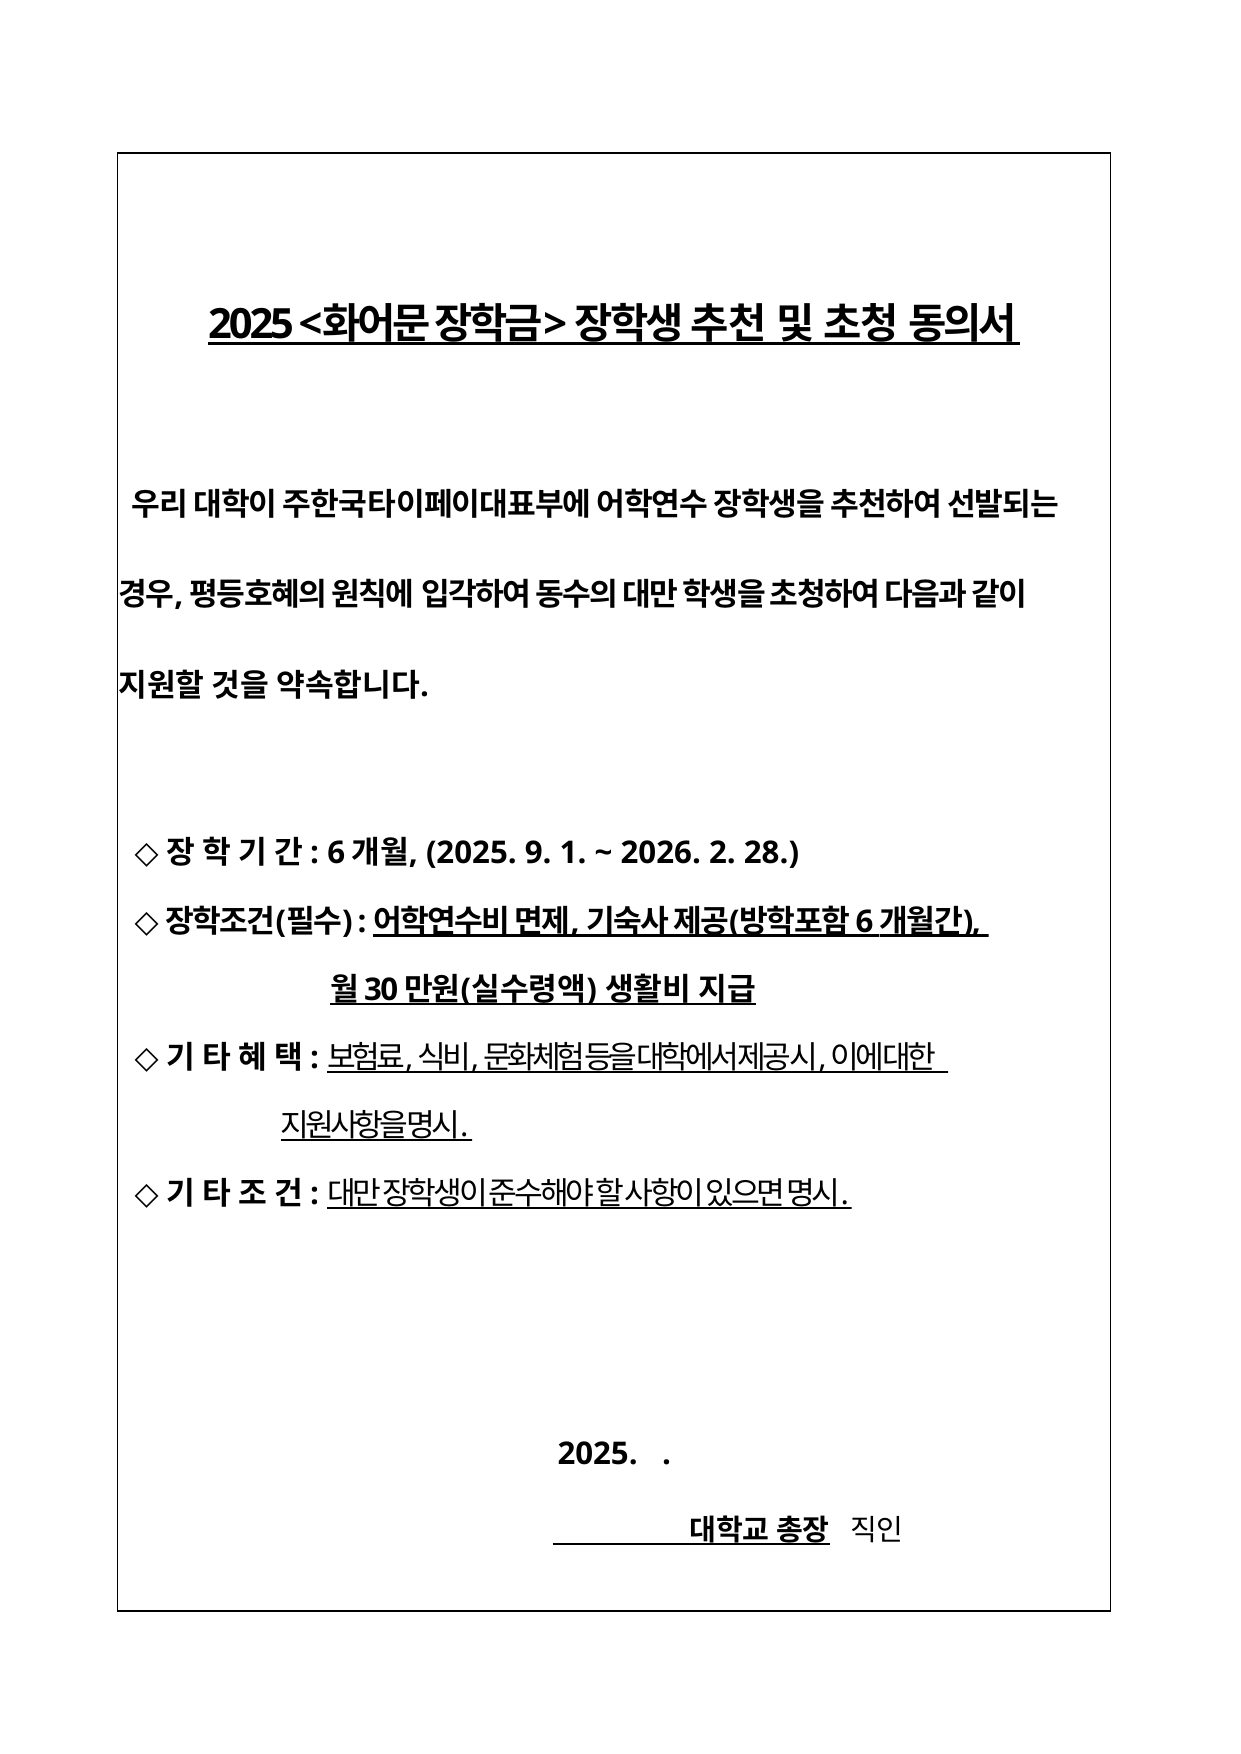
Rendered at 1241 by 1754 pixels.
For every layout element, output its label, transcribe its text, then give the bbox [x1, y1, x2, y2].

table_header 2025 <화어문 장학금> 장학생 추천 및 초청 동의서 우리 대학이 주한국타이페이대표부에 어학연수 장학생을 추천하여 선발되는 경우, 평등호혜의 원칙에 입각하여 동수의 대만 학생을 초청하여 다음과 같이 지원할 것을 약속합니다. ◇ 장 학 기 간 : 6개월, (2025. 9. 1. ~ 2026. 2. 28.) ◇ 장학조건(필수) : 어학연수비 면제, 기숙사 제공(방학포함 6개월간), 월 30만원(실수령액) 생활비 지급 ◇ 기 타 혜 택 : 보험료, 식비, 문화체험 등을 대학에서 제공 시, 이에 대한 지원사항을 명시. ◇ 기 타 조 건 : 대만 장학생이 준수해야 할 사항이 있으면 명시. 2025. . 대학교 총장 직인 [118, 154, 1110, 1610]
